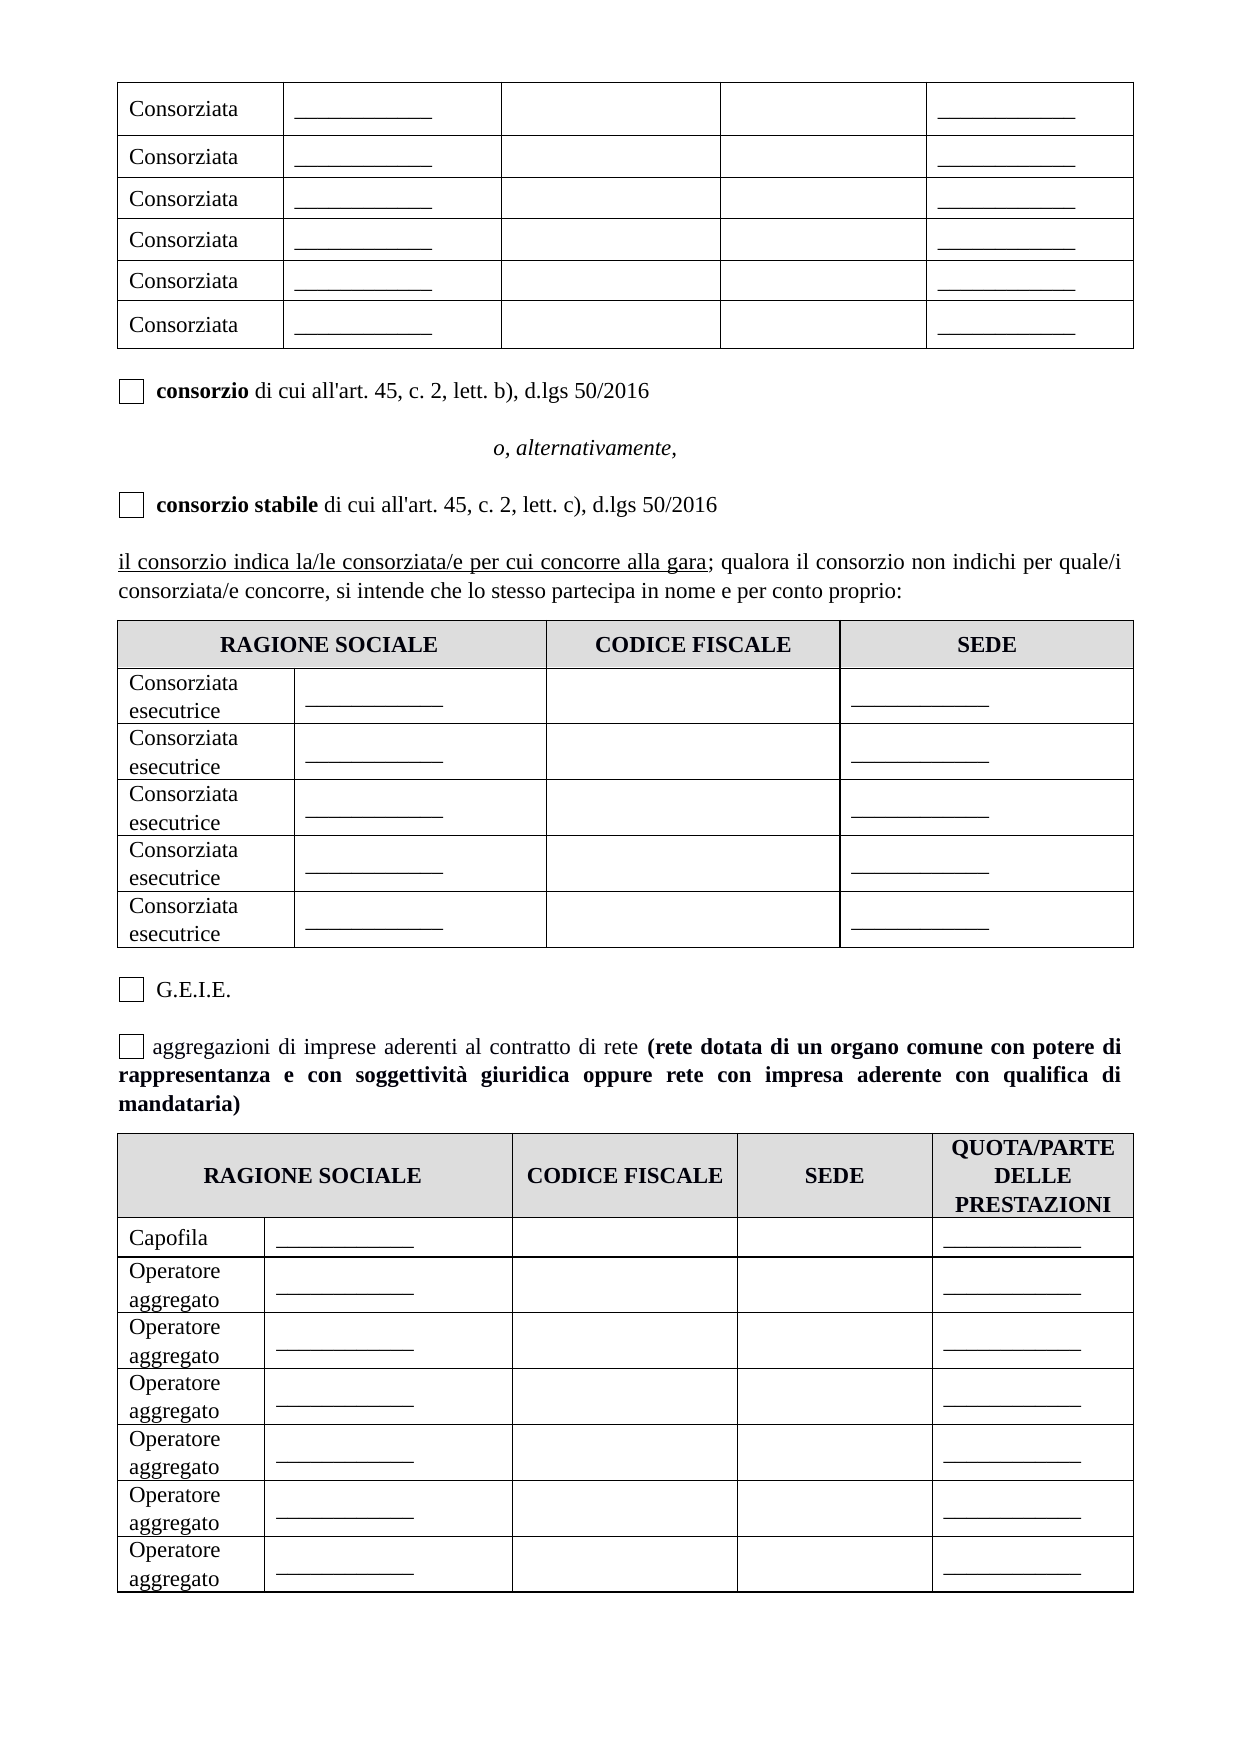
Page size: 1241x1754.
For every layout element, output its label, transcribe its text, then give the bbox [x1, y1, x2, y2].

table_cell ____________ [933, 1313, 1133, 1368]
table_cell [513, 1218, 737, 1256]
table_cell [513, 1537, 737, 1591]
table_cell Consorziata [118, 301, 283, 348]
table_cell [721, 261, 926, 300]
table_cell [738, 1537, 932, 1591]
table_cell ____________ [841, 669, 1133, 723]
table_cell [513, 1369, 737, 1424]
table_cell [513, 1313, 737, 1368]
table_cell [502, 261, 720, 300]
table_cell Consorziata [118, 261, 283, 300]
table_cell ____________ [933, 1481, 1133, 1536]
table_cell ____________ [927, 136, 1133, 177]
table_cell [721, 178, 926, 218]
table_cell ____________ [841, 892, 1133, 947]
table_cell ____________ [933, 1369, 1133, 1424]
table_cell [547, 892, 839, 947]
table_cell Consorziata esecutrice [118, 892, 294, 947]
table_cell ____________ [295, 892, 546, 947]
table_cell [502, 136, 720, 177]
text aggregazioni di imprese aderenti al contratto di rete (rete dotata di un organo comune con potere di rappresentanza e con soggettività giuridica oppure rete con impresa aderente con qualifica di mandataria) [118, 1033, 1122, 1116]
table_cell Consorziata esecutrice [118, 780, 294, 835]
table_cell [502, 178, 720, 218]
table_cell [547, 724, 839, 779]
table_header sede [738, 1134, 932, 1217]
table_header codice fiscale [513, 1134, 737, 1217]
table_cell Operatore aggregato [118, 1258, 264, 1312]
table_cell [738, 1425, 932, 1480]
table_cell [721, 301, 926, 348]
table_cell ____________ [265, 1313, 512, 1368]
table_cell Consorziata [118, 83, 283, 135]
table_cell ____________ [295, 780, 546, 835]
table_cell [721, 219, 926, 260]
text G.E.I.E. [118, 976, 1122, 1002]
table_cell [721, 83, 926, 135]
table_cell ____________ [841, 724, 1133, 779]
table_header Quota/parte delle prestazioni [933, 1134, 1133, 1217]
table_header codice fiscale [547, 621, 839, 667]
table_cell ____________ [284, 219, 501, 260]
table_cell ____________ [284, 261, 501, 300]
table_cell [513, 1425, 737, 1480]
text consorzio stabile di cui all'art. 45, c. 2, lett. c), d.lgs 50/2016 [118, 491, 1122, 518]
table_cell ____________ [841, 836, 1133, 891]
table_cell Capofila [118, 1218, 264, 1256]
table_cell [502, 301, 720, 348]
table_cell ____________ [265, 1537, 512, 1591]
table_header ragione sociale [118, 1134, 512, 1217]
table_cell ____________ [933, 1258, 1133, 1312]
table_header ragione sociale [118, 621, 546, 667]
table_cell ____________ [284, 83, 501, 135]
table_cell [502, 83, 720, 135]
table_cell ____________ [933, 1537, 1133, 1591]
table_cell ____________ [927, 178, 1133, 218]
table_cell [547, 836, 839, 891]
table_cell [547, 780, 839, 835]
table_cell ____________ [284, 178, 501, 218]
table_cell ____________ [295, 669, 546, 723]
table_cell [721, 136, 926, 177]
table_cell Consorziata esecutrice [118, 836, 294, 891]
table_cell ____________ [927, 301, 1133, 348]
table_cell ____________ [927, 261, 1133, 300]
table_cell [513, 1258, 737, 1312]
table_cell Operatore aggregato [118, 1481, 264, 1536]
table_cell ____________ [295, 836, 546, 891]
text consorzio di cui all'art. 45, c. 2, lett. b), d.lgs 50/2016 [118, 378, 1122, 404]
table_cell Operatore aggregato [118, 1369, 264, 1424]
table_cell [513, 1481, 737, 1536]
table_cell ____________ [265, 1258, 512, 1312]
table_cell Consorziata [118, 219, 283, 260]
text il consorzio indica la/le consorziata/e per cui concorre alla gara; qualora il consorzio non indichi per quale/i consorziata/e concorre, si intende che lo stesso partecipa in nome e per conto proprio: [118, 548, 1122, 603]
table_cell Consorziata [118, 178, 283, 218]
table_cell [502, 219, 720, 260]
table_cell ____________ [295, 724, 546, 779]
table_cell ____________ [284, 136, 501, 177]
table_cell ____________ [841, 780, 1133, 835]
table_cell Operatore aggregato [118, 1537, 264, 1591]
table_cell Operatore aggregato [118, 1425, 264, 1480]
table_cell Consorziata esecutrice [118, 724, 294, 779]
table_cell Consorziata esecutrice [118, 669, 294, 723]
table_cell ____________ [265, 1218, 512, 1256]
table_cell ____________ [265, 1425, 512, 1480]
table_cell ____________ [927, 219, 1133, 260]
text o, alternativamente, [118, 434, 1122, 461]
table_cell ____________ [265, 1481, 512, 1536]
table_cell ____________ [265, 1369, 512, 1424]
table_cell [738, 1258, 932, 1312]
table_cell ____________ [933, 1425, 1133, 1480]
table_cell [547, 669, 839, 723]
table_header sede [841, 621, 1133, 667]
table_cell [738, 1313, 932, 1368]
table_cell ____________ [933, 1218, 1133, 1256]
table_cell ____________ [927, 83, 1133, 135]
table_cell [738, 1481, 932, 1536]
table_cell Consorziata [118, 136, 283, 177]
table_cell Operatore aggregato [118, 1313, 264, 1368]
table_cell [738, 1218, 932, 1256]
table_cell ____________ [284, 301, 501, 348]
table_cell [738, 1369, 932, 1424]
